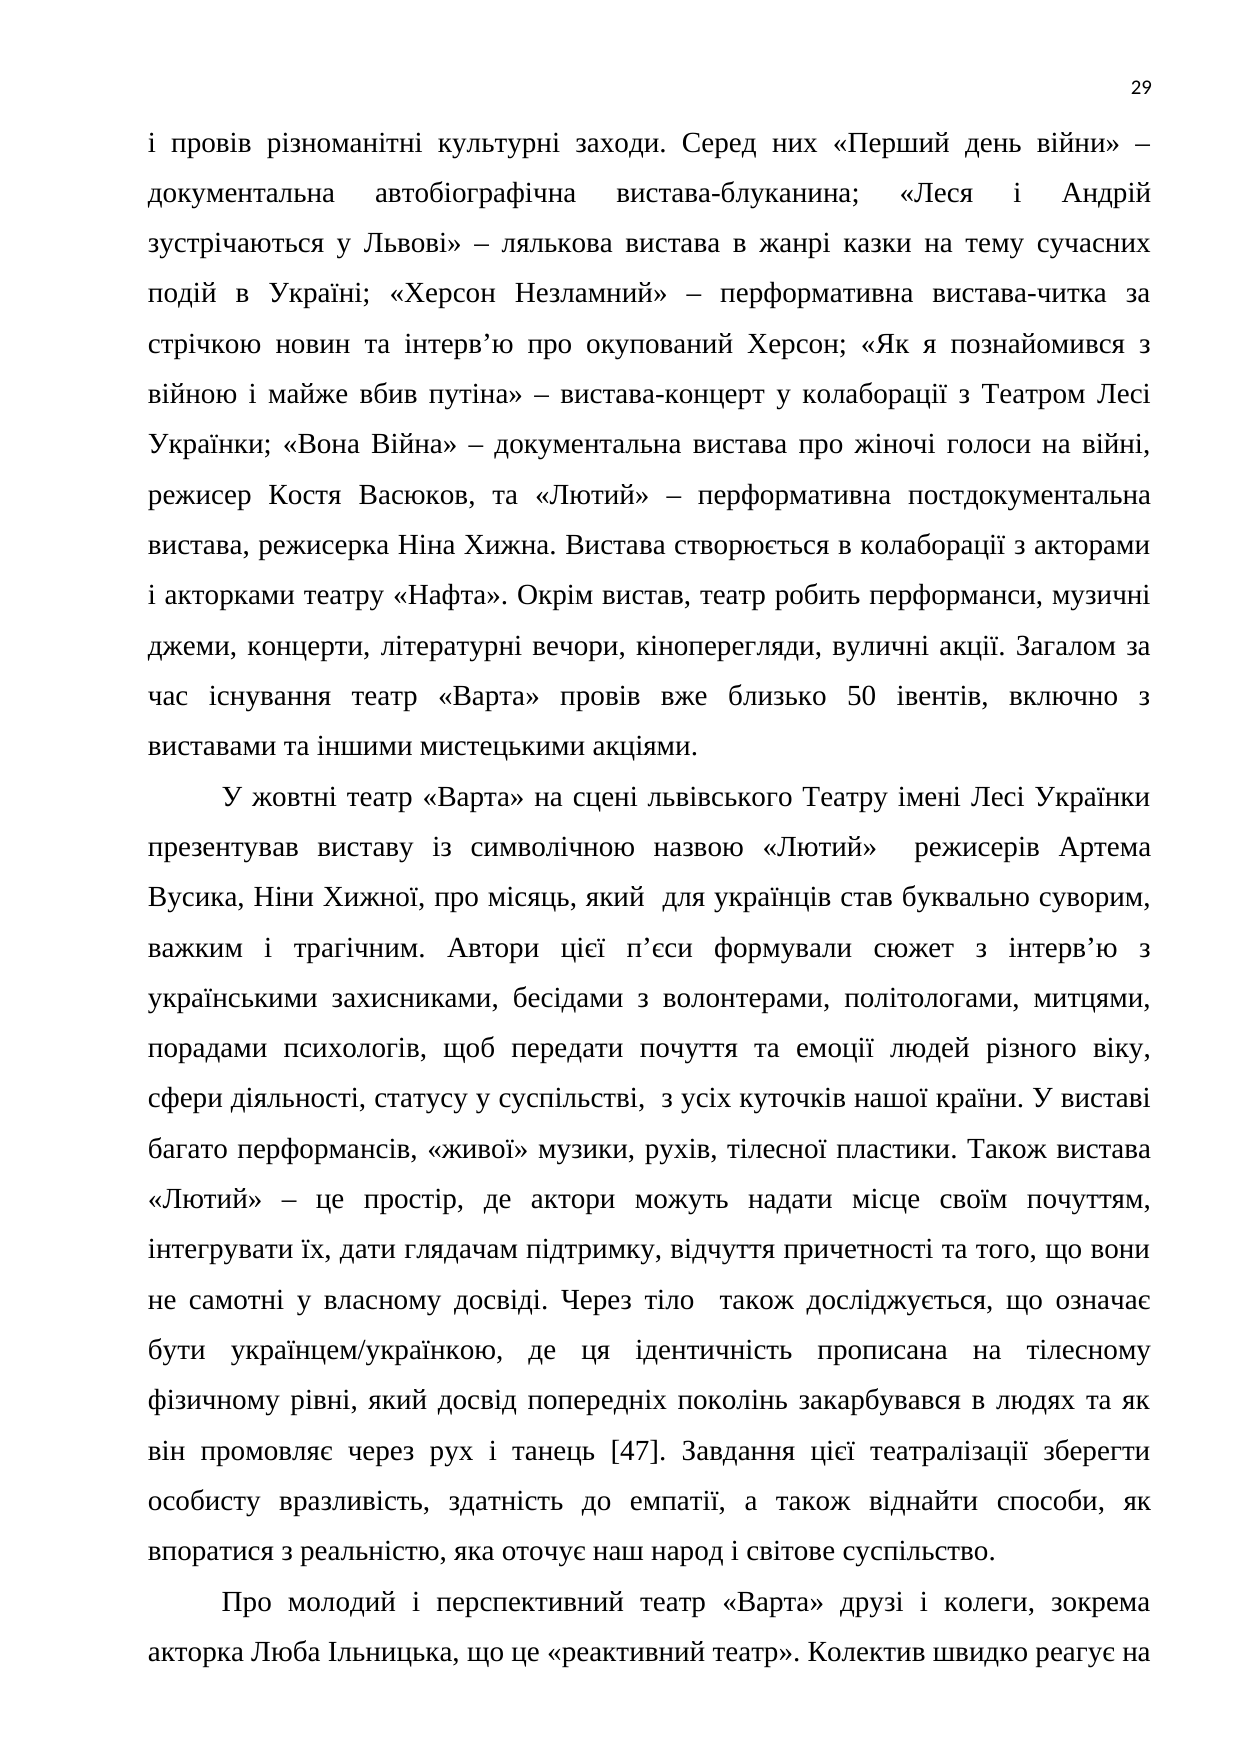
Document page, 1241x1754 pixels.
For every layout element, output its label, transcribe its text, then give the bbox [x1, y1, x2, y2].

text і провів різноманітні культурні заходи. Серед них «Перший день війни» – документальна автобіографічна вистава-блуканина; «Леся і Андрій зустрічаються у Львові» – лялькова вистава в жанрі казки на тему сучасних подій в Україні; «Херсон Незламний» – перформативна вистава-читка за стрічкою новин та інтерв’ю про окупований Херсон; «Як я познайомився з війною і майже вбив путіна» – вистава-концерт у колаборації з Театром Лесі Українки; «Вона Війна» – документальна вистава про жіночі голоси на війні, режисер Костя Васюков, та «Лютий» – перформативна постдокументальна вистава, режисерка Ніна Хижна. Вистава створюється в колаборації з акторами і акторками театру «Нафта». Окрім вистав, театр робить перформанси, музичні джеми, концерти, літературні вечори, кіноперегляди, вуличні акції. Загалом за час існування театр «Варта» провів вже близько 50 івентів, включно з виставами та іншими мистецькими акціями. [148, 125, 1152, 762]
text Про молодий і перспективний театр «Варта» друзі і колеги, зокрема акторка Люба Ільницька, що це «реактивний театр». Колектив швидко реагує на [148, 1584, 1152, 1668]
text У жовтні театр «Варта» на сцені львівського Театру імені Лесі Українки презентував виставу із символічною назвою «Лютий» режисерів Артема Вусика, Ніни Хижної, про місяць, який для українців став буквально суворим, важким і трагічним. Автори цієї п’єси формували сюжет з інтерв’ю з українськими захисниками, бесідами з волонтерами, політологами, митцями, порадами психологів, щоб передати почуття та емоції людей різного віку, сфери діяльності, статусу у суспільстві, з усіх куточків нашої країни. У виставі багато перформансів, «живої» музики, рухів, тілесної пластики. Також вистава «Лютий» – це простір, де актори можуть надати місце своїм почуттям, інтегрувати їх, дати глядачам підтримку, відчуття причетності та того, що вони не самотні у власному досвіді. Через тіло також досліджується, що означає бути українцем/українкою, де ця ідентичність прописана на тілесному фізичному рівні, який досвід попередніх поколінь закарбувався в людях та як він промовляє через рух і танець [47]. Завдання цієї театралізації зберегти особисту вразливість, здатність до емпатії, а також віднайти способи, як впоратися з реальністю, яка оточує наш народ і світове суспільство. [148, 779, 1152, 1567]
